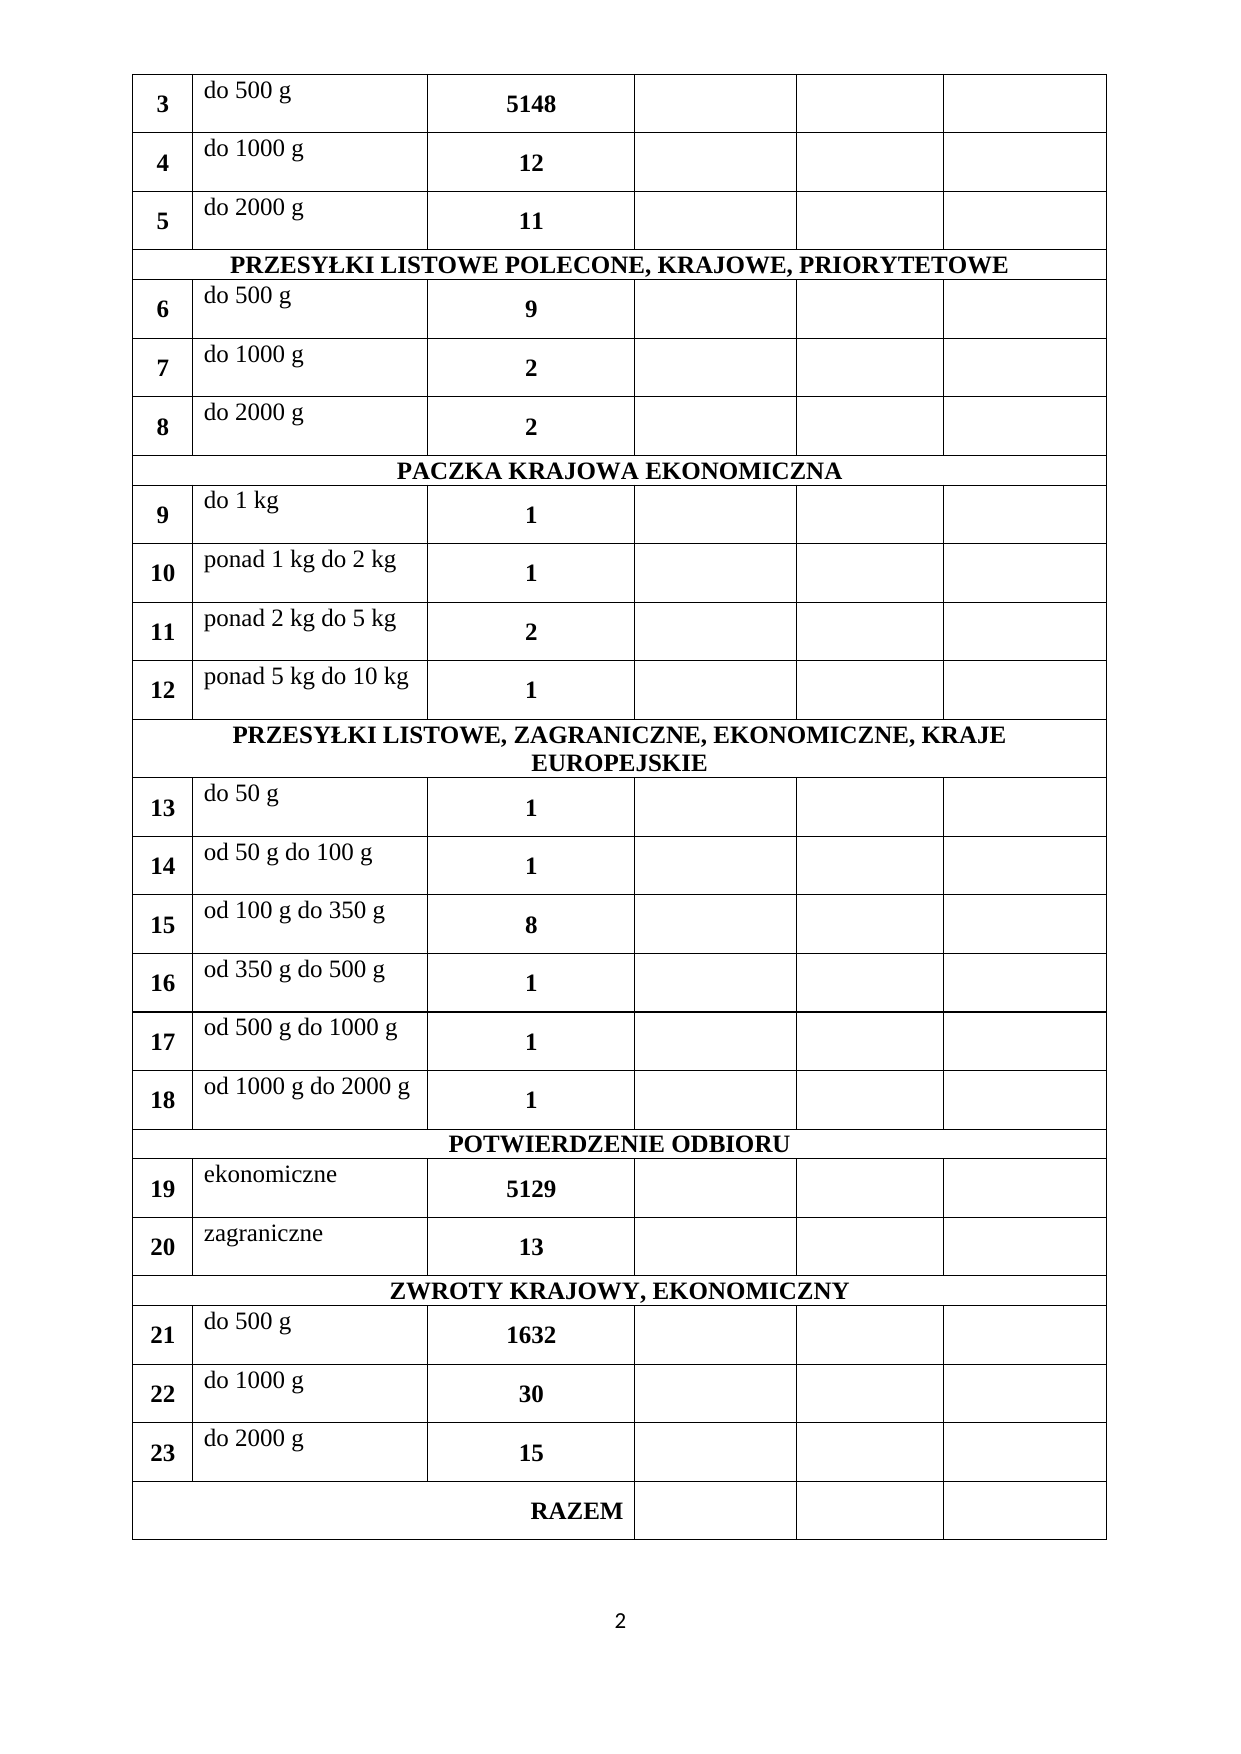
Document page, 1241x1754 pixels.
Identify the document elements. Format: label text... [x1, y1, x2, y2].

table_cell 2 [428, 339, 634, 396]
table_cell 12 [133, 661, 192, 719]
table_cell 1632 [428, 1306, 634, 1364]
table_cell do 500 g [193, 280, 427, 338]
table_cell 1 [428, 661, 634, 719]
table_cell [797, 778, 943, 836]
table_cell 20 [133, 1218, 192, 1275]
table_cell [944, 778, 1106, 836]
table_cell do 2000 g [193, 1423, 427, 1481]
table_cell 8 [428, 895, 634, 953]
table_cell do 2000 g [193, 192, 427, 249]
table_cell [797, 837, 943, 894]
table_cell [944, 339, 1106, 396]
table_cell [797, 397, 943, 455]
table_cell [635, 895, 796, 953]
table_cell 22 [133, 1365, 192, 1422]
table_cell [797, 661, 943, 719]
table_cell [635, 280, 796, 338]
table_cell [797, 133, 943, 191]
table_cell 1 [428, 1013, 634, 1070]
table_cell do 1000 g [193, 339, 427, 396]
table_cell [797, 1423, 943, 1481]
table_cell 9 [133, 486, 192, 543]
table_cell 23 [133, 1423, 192, 1481]
table_cell [797, 75, 943, 132]
table_cell 12 [428, 133, 634, 191]
table_cell od 1000 g do 2000 g [193, 1071, 427, 1128]
table_cell [944, 895, 1106, 953]
table_cell PACZKA KRAJOWA EKONOMICZNA [133, 456, 1106, 484]
table_cell ponad 1 kg do 2 kg [193, 544, 427, 602]
table_cell [797, 1482, 943, 1539]
table_cell od 100 g do 350 g [193, 895, 427, 953]
table_cell 1 [428, 954, 634, 1011]
table_cell od 350 g do 500 g [193, 954, 427, 1011]
table_cell 21 [133, 1306, 192, 1364]
table_cell [797, 192, 943, 249]
table_cell od 500 g do 1000 g [193, 1013, 427, 1070]
table_cell ZWROTY KRAJOWY, EKONOMICZNY [133, 1276, 1106, 1305]
table_cell [944, 1218, 1106, 1275]
table_cell [944, 397, 1106, 455]
table_cell [944, 1423, 1106, 1481]
table_cell [944, 1159, 1106, 1217]
table_cell [797, 544, 943, 602]
table_cell [797, 1306, 943, 1364]
table_cell [635, 1013, 796, 1070]
table_cell 1 [428, 1071, 634, 1128]
table_cell 5129 [428, 1159, 634, 1217]
table_cell do 2000 g [193, 397, 427, 455]
table_cell [635, 339, 796, 396]
table_cell [797, 1365, 943, 1422]
table_cell 5148 [428, 75, 634, 132]
table_cell [635, 837, 796, 894]
table_cell do 50 g [193, 778, 427, 836]
table_cell 11 [428, 192, 634, 249]
table_cell [635, 1071, 796, 1128]
table_cell [797, 486, 943, 543]
table_cell 15 [133, 895, 192, 953]
table_cell 13 [133, 778, 192, 836]
table_cell zagraniczne [193, 1218, 427, 1275]
table_cell [635, 544, 796, 602]
table_cell 1 [428, 486, 634, 543]
table_cell [635, 1218, 796, 1275]
table_cell [944, 1071, 1106, 1128]
table_cell [944, 486, 1106, 543]
table_cell [944, 1013, 1106, 1070]
table_cell 8 [133, 397, 192, 455]
table_cell 3 [133, 75, 192, 132]
table_cell [635, 486, 796, 543]
table_cell do 1000 g [193, 1365, 427, 1422]
table_cell do 500 g [193, 75, 427, 132]
table_cell [944, 280, 1106, 338]
table_cell 9 [428, 280, 634, 338]
table_cell 1 [428, 544, 634, 602]
table_cell 16 [133, 954, 192, 1011]
table_cell PRZESYŁKI LISTOWE POLECONE, KRAJOWE, PRIORYTETOWE [133, 250, 1106, 279]
table_cell [944, 1365, 1106, 1422]
table_cell [944, 837, 1106, 894]
table_cell 17 [133, 1013, 192, 1070]
table_cell [635, 1423, 796, 1481]
table_cell 7 [133, 339, 192, 396]
table_cell 13 [428, 1218, 634, 1275]
table_cell [944, 544, 1106, 602]
table_cell [944, 1306, 1106, 1364]
table_cell [797, 280, 943, 338]
table_cell 10 [133, 544, 192, 602]
table_cell do 500 g [193, 1306, 427, 1364]
table_cell 2 [428, 397, 634, 455]
table_cell [797, 1071, 943, 1128]
table_cell ponad 2 kg do 5 kg [193, 603, 427, 660]
table_cell [635, 1365, 796, 1422]
table_cell 1 [428, 837, 634, 894]
table_cell 6 [133, 280, 192, 338]
table_cell ponad 5 kg do 10 kg [193, 661, 427, 719]
table_cell [635, 1159, 796, 1217]
table_cell [635, 1482, 796, 1539]
table_cell [944, 603, 1106, 660]
table_cell [635, 133, 796, 191]
table_cell [635, 192, 796, 249]
table_cell [797, 1218, 943, 1275]
table_cell do 1000 g [193, 133, 427, 191]
table_cell ekonomiczne [193, 1159, 427, 1217]
table_cell [944, 133, 1106, 191]
table_cell od 50 g do 100 g [193, 837, 427, 894]
table_cell [797, 1159, 943, 1217]
table_cell [635, 778, 796, 836]
table_cell [944, 954, 1106, 1011]
table_cell RAZEM [133, 1482, 634, 1539]
table_cell POTWIERDZENIE ODBIORU [133, 1130, 1106, 1158]
table_cell [944, 192, 1106, 249]
table_cell [635, 397, 796, 455]
table_cell 5 [133, 192, 192, 249]
table_cell 2 [428, 603, 634, 660]
table_cell [944, 661, 1106, 719]
table_cell [635, 75, 796, 132]
table_cell [635, 1306, 796, 1364]
table_cell 18 [133, 1071, 192, 1128]
table_cell [797, 339, 943, 396]
table_cell 15 [428, 1423, 634, 1481]
table_cell [797, 1013, 943, 1070]
table_cell [944, 75, 1106, 132]
table_cell [797, 895, 943, 953]
table_cell 14 [133, 837, 192, 894]
table_cell [797, 954, 943, 1011]
table_cell PRZESYŁKI LISTOWE, ZAGRANICZNE, EKONOMICZNE, KRAJE EUROPEJSKIE [133, 720, 1106, 777]
table_cell [635, 954, 796, 1011]
table_cell [944, 1482, 1106, 1539]
table_cell 30 [428, 1365, 634, 1422]
table_cell [635, 661, 796, 719]
table_cell 11 [133, 603, 192, 660]
table_cell [797, 603, 943, 660]
table_cell do 1 kg [193, 486, 427, 543]
table_cell 4 [133, 133, 192, 191]
table_cell 19 [133, 1159, 192, 1217]
table_cell [635, 603, 796, 660]
table_cell 1 [428, 778, 634, 836]
